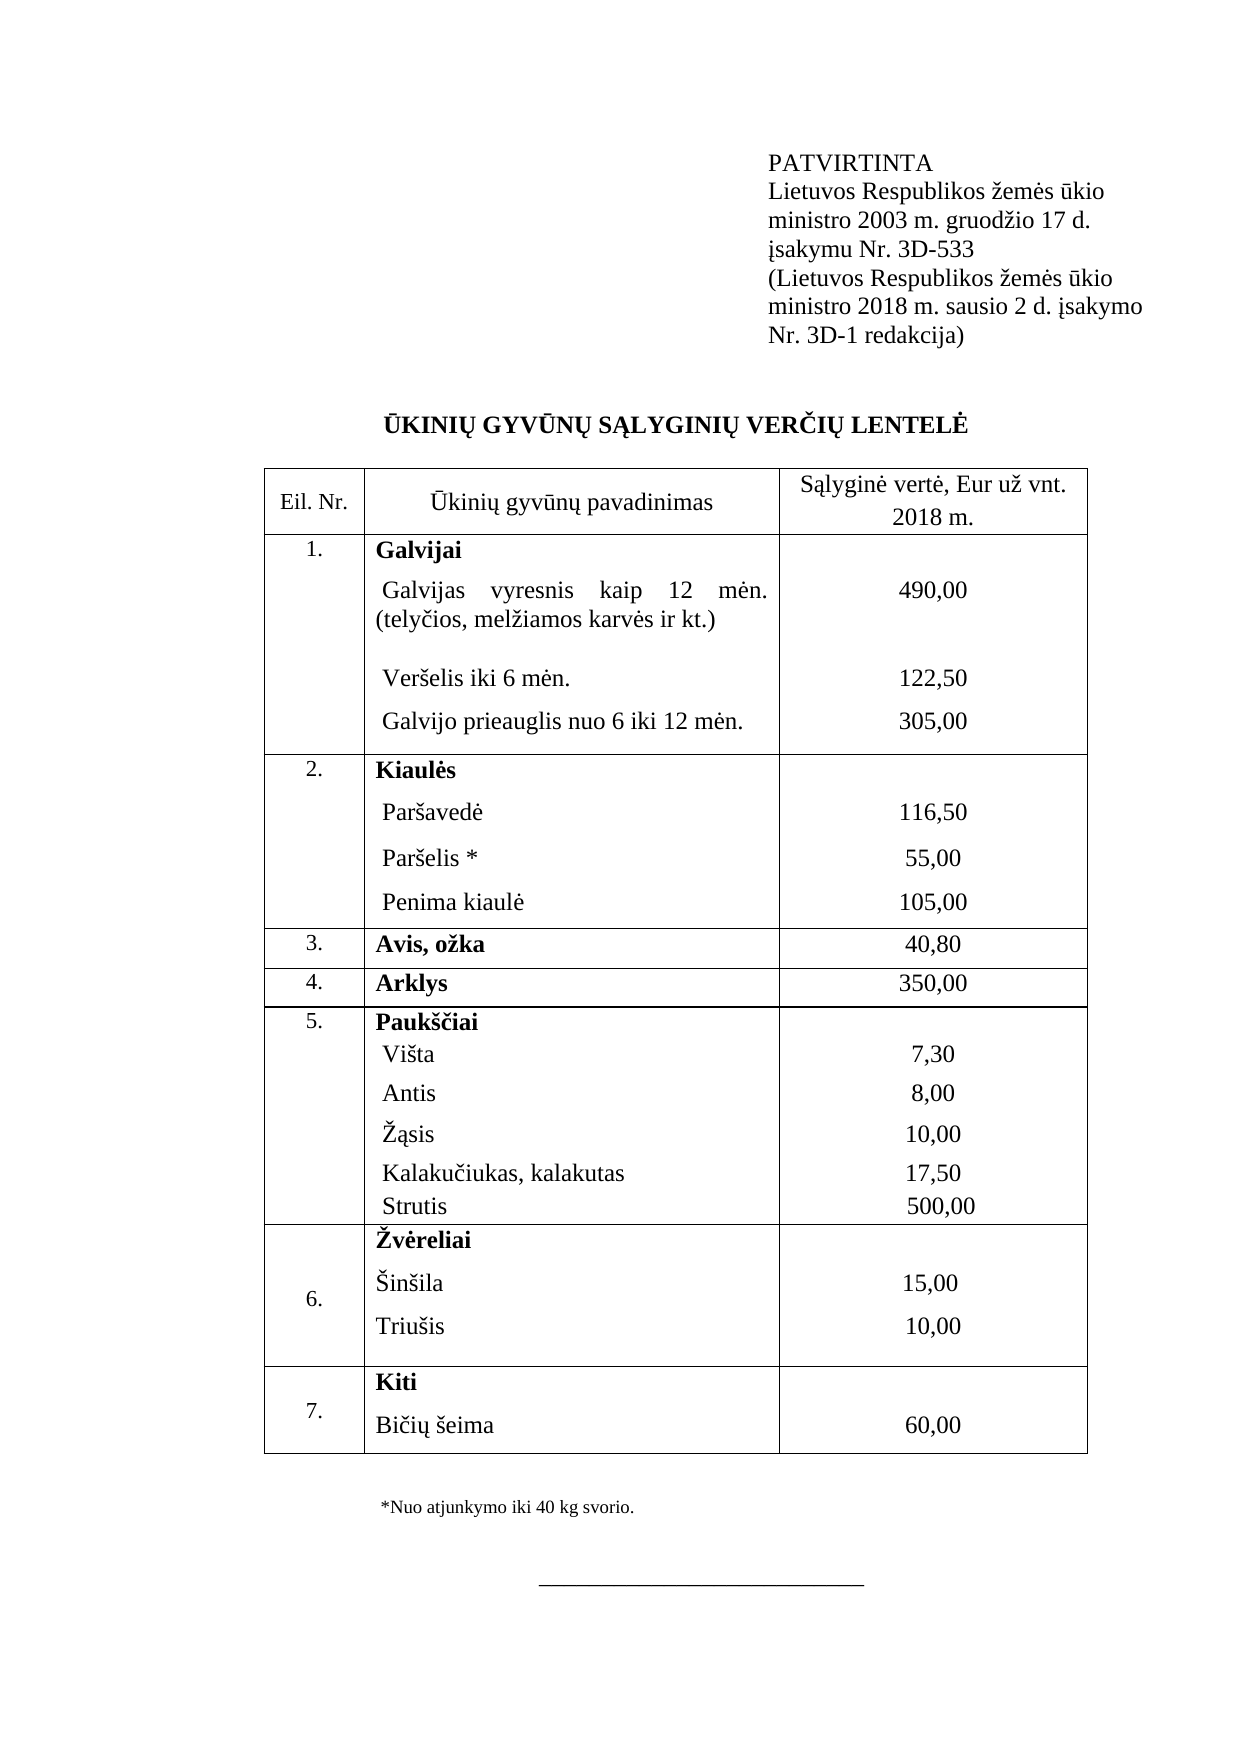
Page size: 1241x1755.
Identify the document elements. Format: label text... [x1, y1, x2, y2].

table_cell Veršelis iki 6 mėn. [365, 662, 779, 705]
table_cell [779, 1454, 1087, 1517]
text įsakymu Nr. 3D-533 [768, 234, 1181, 263]
text ministro 2003 m. gruodžio 17 d. [768, 205, 1181, 234]
table_cell Žąsis [365, 1119, 779, 1158]
table_cell *Nuo atjunkymo iki 40 kg svorio. [364, 1454, 779, 1517]
text ŪKINIŲ GYVŪNŲ SĄLYGINIŲ VERČIŲ LENTELĖ [177, 411, 1181, 439]
table_cell 55,00 [780, 843, 1087, 886]
table_header Ūkinių gyvūnų pavadinimas [365, 469, 779, 534]
table_cell Paršavedė [365, 796, 779, 842]
table_cell 10,00 [780, 1119, 1087, 1158]
text (Lietuvos Respublikos žemės ūkio [768, 263, 1181, 291]
table_cell Kalakučiukas, kalakutas Strutis [365, 1158, 779, 1224]
text ministro 2018 m. sausio 2 d. įsakymo [768, 291, 1181, 320]
table_cell Paukščiai [365, 1008, 779, 1039]
table_cell Arklys [365, 969, 779, 1006]
text Nr. 3D-1 redakcija) [768, 320, 1181, 349]
text Lietuvos Respublikos žemės ūkio [768, 176, 1181, 205]
table_cell [264, 1454, 364, 1517]
table_cell Kiaulės [365, 755, 779, 796]
table_cell 7,30 [780, 1039, 1087, 1078]
text PATVIRTINTA [768, 148, 1181, 176]
table_cell Triušis [365, 1311, 779, 1366]
table_cell [265, 1158, 364, 1224]
table_cell Galvijas vyresnis kaip 12 mėn. (telyčios, melžiamos karvės ir kt.) [365, 574, 779, 662]
table_cell 10,00 [780, 1311, 1087, 1366]
table_cell 105,00 [780, 886, 1087, 928]
table_cell Penima kiaulė [365, 886, 779, 928]
table_cell 5. [265, 1008, 364, 1039]
table_cell 3. [265, 929, 364, 967]
table_cell 40,80 [780, 929, 1087, 967]
table_cell [780, 535, 1087, 574]
table_cell [780, 1008, 1087, 1039]
table_cell Antis [365, 1078, 779, 1119]
table_cell 6. [265, 1225, 364, 1311]
table_cell 4. [265, 969, 364, 1006]
table_header Eil. Nr. [265, 469, 364, 534]
table_cell [265, 1039, 364, 1078]
table_cell [265, 1119, 364, 1158]
table_cell 2. [265, 755, 364, 928]
table_cell 305,00 [780, 705, 1087, 754]
table_cell [265, 1311, 364, 1366]
table_cell 116,50 [780, 796, 1087, 842]
table_cell Kiti Bičių šeima [365, 1367, 779, 1453]
table_cell 15,00 [780, 1225, 1087, 1311]
table_cell Galvijo prieauglis nuo 6 iki 12 mėn. [365, 705, 779, 754]
text __________________________ [177, 1560, 1181, 1589]
table_cell 2018 m. [780, 501, 1087, 534]
table_cell Paršelis * [365, 843, 779, 886]
table_cell Žvėreliai Šinšila [365, 1225, 779, 1311]
table_cell 60,00 [780, 1367, 1087, 1453]
table_cell 1. [265, 535, 364, 754]
table_cell 490,00 [780, 574, 1087, 662]
table_cell [265, 1078, 364, 1119]
table_cell 122,50 [780, 662, 1087, 705]
table_cell 350,00 [780, 969, 1087, 1006]
table_header Sąlyginė vertė, Eur už vnt. [780, 469, 1087, 501]
table_cell Avis, ožka [365, 929, 779, 967]
table_cell Višta [365, 1039, 779, 1078]
table_cell 17,50 500,00 [780, 1158, 1087, 1224]
table_cell Galvijai [365, 535, 779, 574]
table_cell 8,00 [780, 1078, 1087, 1119]
table_cell [780, 755, 1087, 796]
table_cell 7. [265, 1367, 364, 1453]
